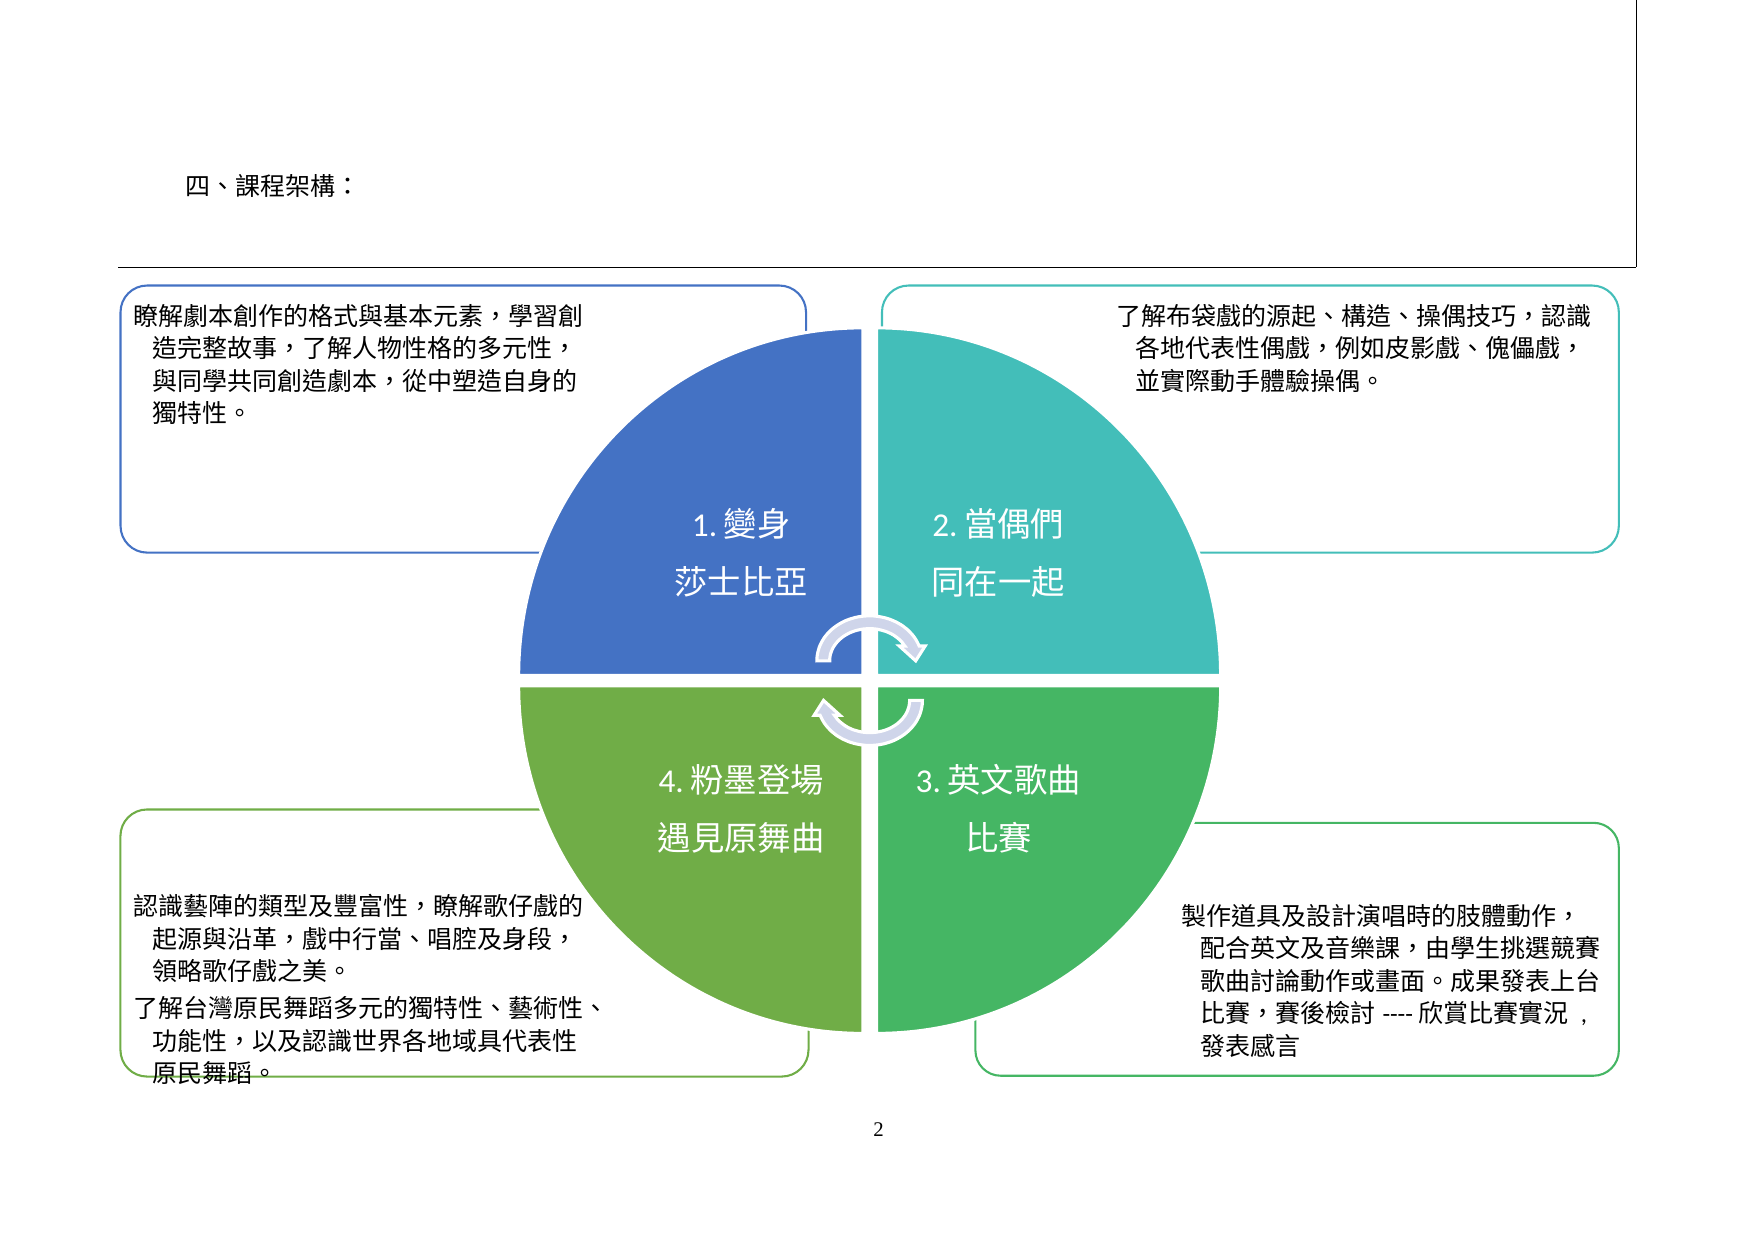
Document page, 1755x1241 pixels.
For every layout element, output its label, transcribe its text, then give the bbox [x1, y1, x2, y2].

text 四、課程架構： [118, 102, 1636, 267]
